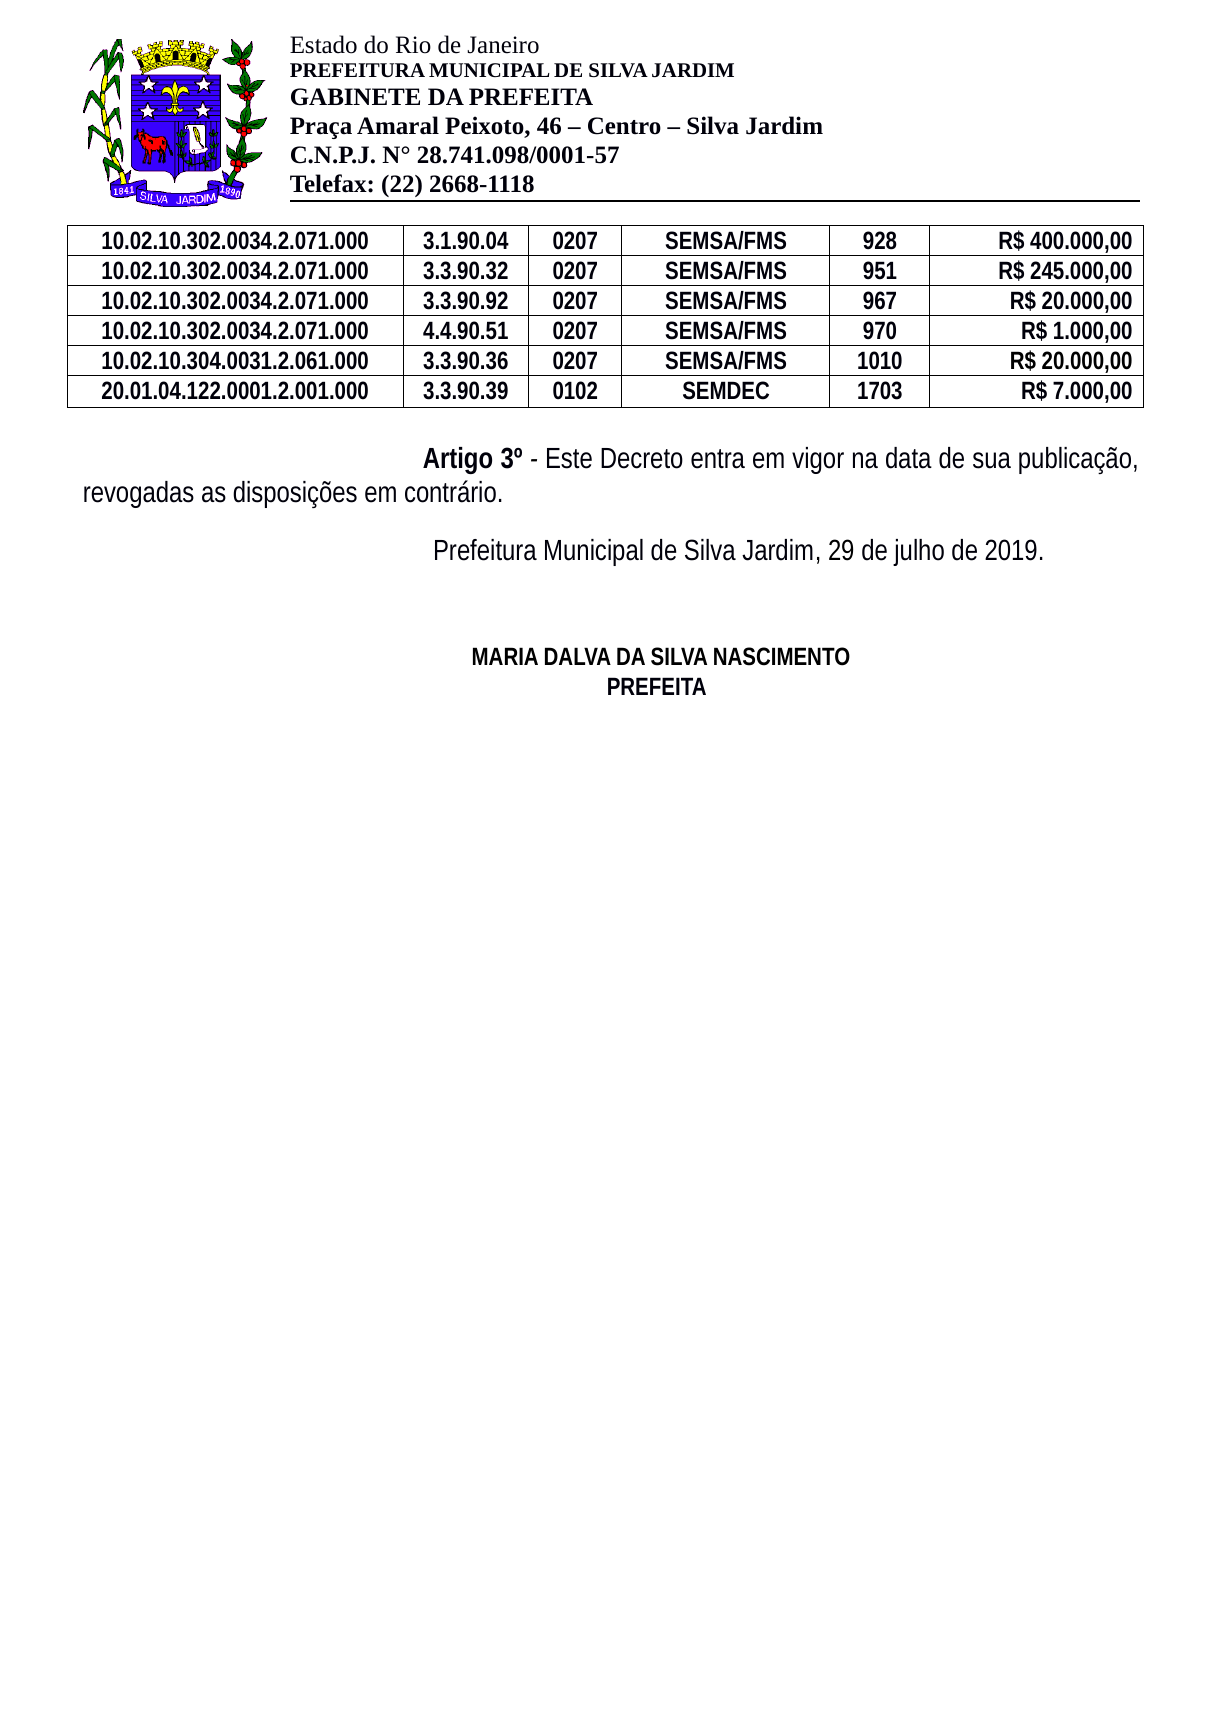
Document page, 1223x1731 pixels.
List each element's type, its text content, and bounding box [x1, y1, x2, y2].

table_cell 0207 [529, 346, 621, 375]
table_cell R$ 400.000,00 [930, 226, 1143, 255]
table_cell SEMSA/FMS [622, 346, 829, 375]
table_cell 970 [830, 316, 929, 345]
table_cell 10.02.10.302.0034.2.071.000 [68, 226, 403, 255]
table_cell R$ 20.000,00 [930, 286, 1143, 315]
table_cell 1703 [830, 376, 929, 407]
table_cell SEMSA/FMS [622, 256, 829, 285]
table_cell 928 [830, 226, 929, 255]
table_cell 3.3.90.39 [404, 376, 528, 407]
table_cell 3.3.90.92 [404, 286, 528, 315]
table_cell R$ 245.000,00 [930, 256, 1143, 285]
table_cell SEMSA/FMS [622, 286, 829, 315]
table_cell 967 [830, 286, 929, 315]
table_cell 3.3.90.36 [404, 346, 528, 375]
table_cell 3.3.90.32 [404, 256, 528, 285]
text PREFEITA [83, 672, 1140, 700]
table_cell 951 [830, 256, 929, 285]
table_cell 0207 [529, 226, 621, 255]
table_cell 10.02.10.302.0034.2.071.000 [68, 286, 403, 315]
text Prefeitura Municipal de Silva Jardim, 29 de julho de 2019. [83, 533, 1140, 566]
table_cell 0207 [529, 316, 621, 345]
table_cell 10.02.10.304.0031.2.061.000 [68, 346, 403, 375]
table_cell 3.1.90.04 [404, 226, 528, 255]
table_cell 0207 [529, 256, 621, 285]
table_cell 10.02.10.302.0034.2.071.000 [68, 316, 403, 345]
table_cell 4.4.90.51 [404, 316, 528, 345]
table_cell SEMSA/FMS [622, 316, 829, 345]
text MARIA DALVA DA SILVA NASCIMENTO [81, 638, 1140, 672]
table_cell 20.01.04.122.0001.2.001.000 [68, 376, 403, 407]
table_cell R$ 7.000,00 [930, 376, 1143, 407]
table_cell 0207 [529, 286, 621, 315]
table_cell R$ 1.000,00 [930, 316, 1143, 345]
table_cell 1010 [830, 346, 929, 375]
text Artigo 3º - Este Decreto entra em vigor na data de sua publicação, revogadas as disposições em contrário. [81, 442, 1140, 508]
table_cell 0102 [529, 376, 621, 407]
table_cell R$ 20.000,00 [930, 346, 1143, 375]
table_cell SEMDEC [622, 376, 829, 407]
table_cell SEMSA/FMS [622, 226, 829, 255]
table_cell 10.02.10.302.0034.2.071.000 [68, 256, 403, 285]
